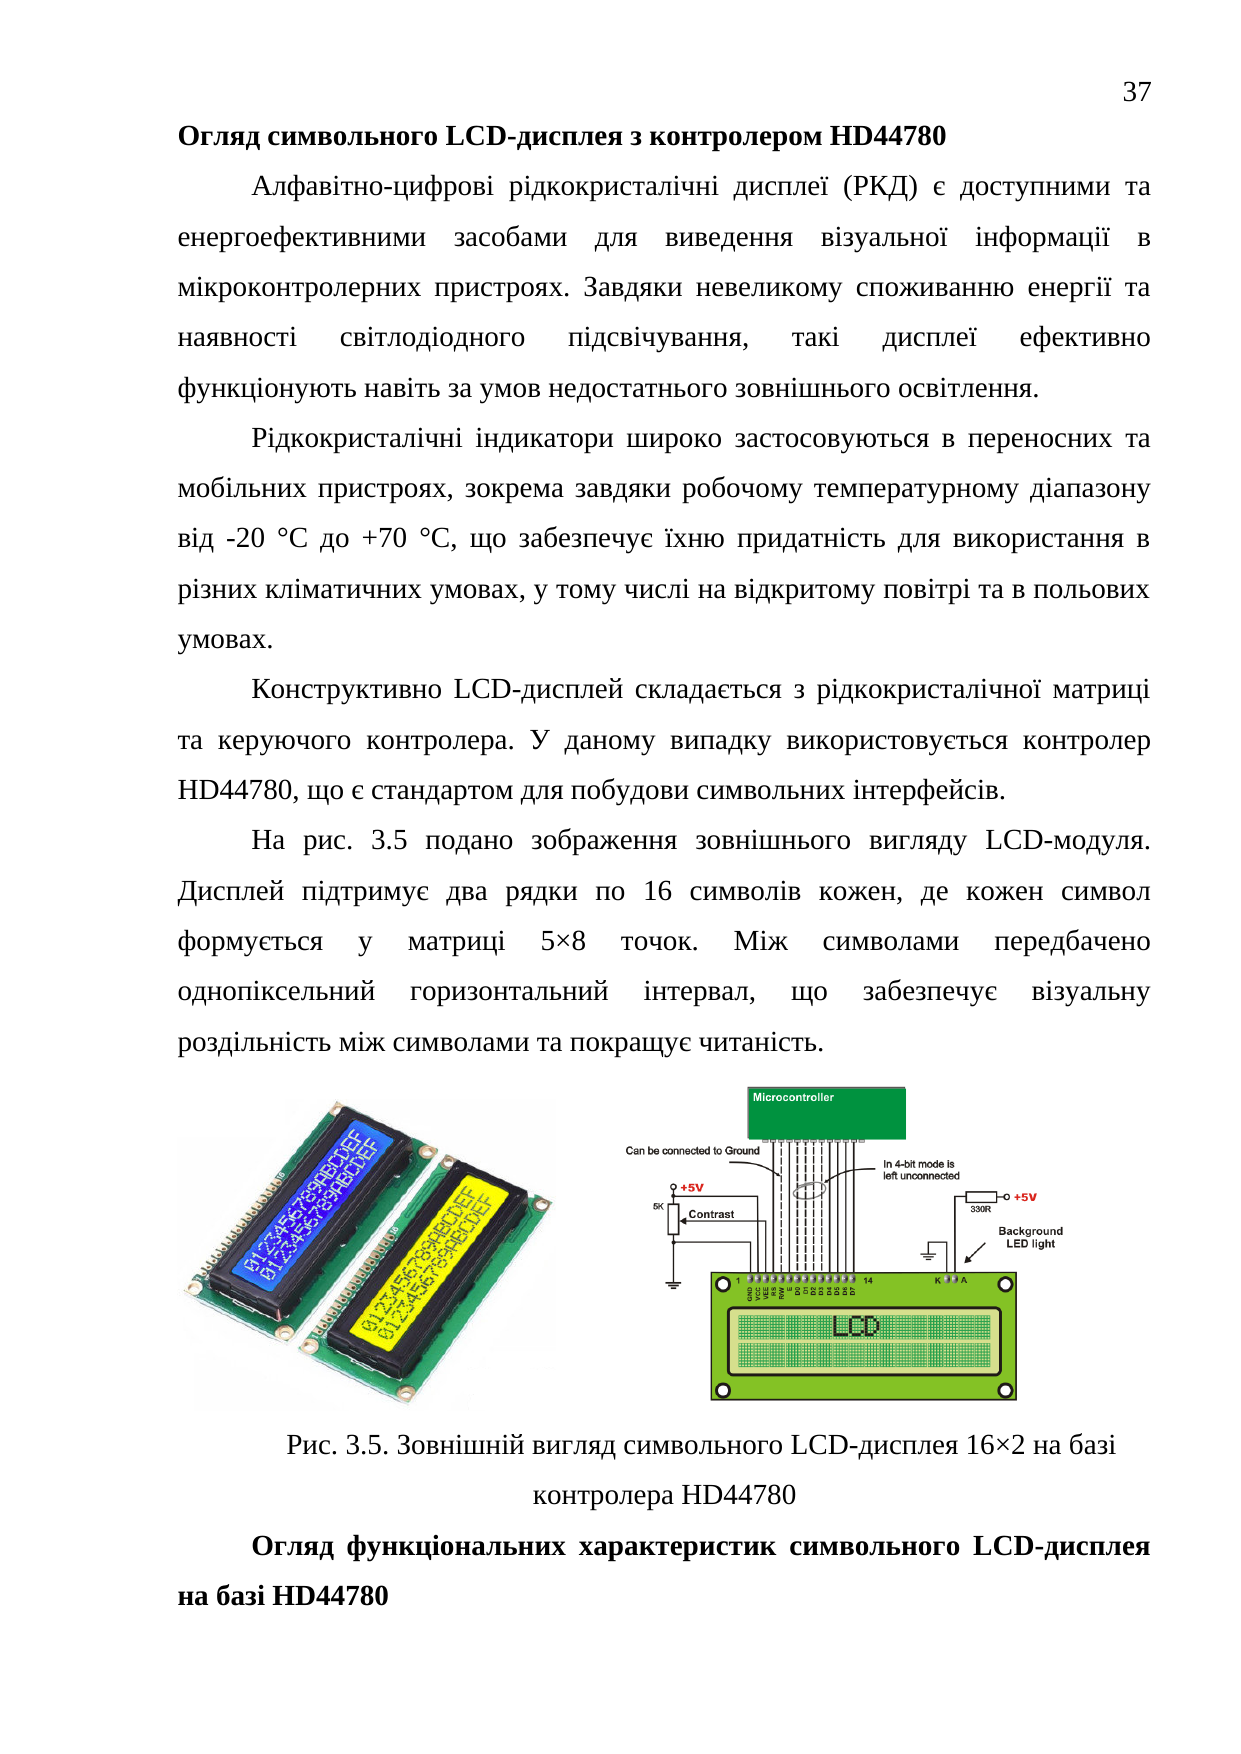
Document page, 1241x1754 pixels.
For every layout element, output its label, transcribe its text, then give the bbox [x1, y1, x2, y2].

text Рідкокристалічні індикатори широко застосовуються в переносних та мобільних пристроях, зокрема завдяки робочому температурному діапазону від -20 °С до +70 °С, що забезпечує їхню придатність для використання в різних кліматичних умовах, у тому числі на відкритому повітрі та в польових умовах. [177, 420, 1152, 655]
text Алфавітно-цифрові рідкокристалічні дисплеї (РКД) є доступними та енергоефективними засобами для виведення візуальної інформації в мікроконтролерних пристроях. Завдяки невеликому споживанню енергії та наявності світлодіодного підсвічування, такі дисплеї ефективно функціонують навіть за умов недостатнього зовнішнього освітлення. [177, 168, 1152, 403]
picture [177, 1099, 557, 1411]
text Огляд функціональних характеристик символьного LCD-дисплея на базі HD44780 [177, 1528, 1152, 1612]
text Конструктивно LCD-дисплей складається з рідкокристалічної матриці та керуючого контролера. У даному випадку використовується контролер HD44780, що є стандартом для побудови символьних інтерфейсів. [177, 672, 1152, 806]
text Рис. 3.5. Зовнішній вигляд символьного LCD-дисплея 16×2 на базі контролера HD44780 [177, 1427, 1152, 1511]
text На рис. 3.5 подано зображення зовнішнього вигляду LCD-модуля. Дисплей підтримує два рядки по 16 символів кожен, де кожен символ формується у матриці 5×8 точок. Між символами передбачено однопіксельний горизонтальний інтервал, що забезпечує візуальну роздільність між символами та покращує читаність. [177, 822, 1152, 1057]
text Огляд символьного LCD-дисплея з контролером HD44780 [177, 118, 1152, 152]
picture [619, 1074, 1070, 1411]
